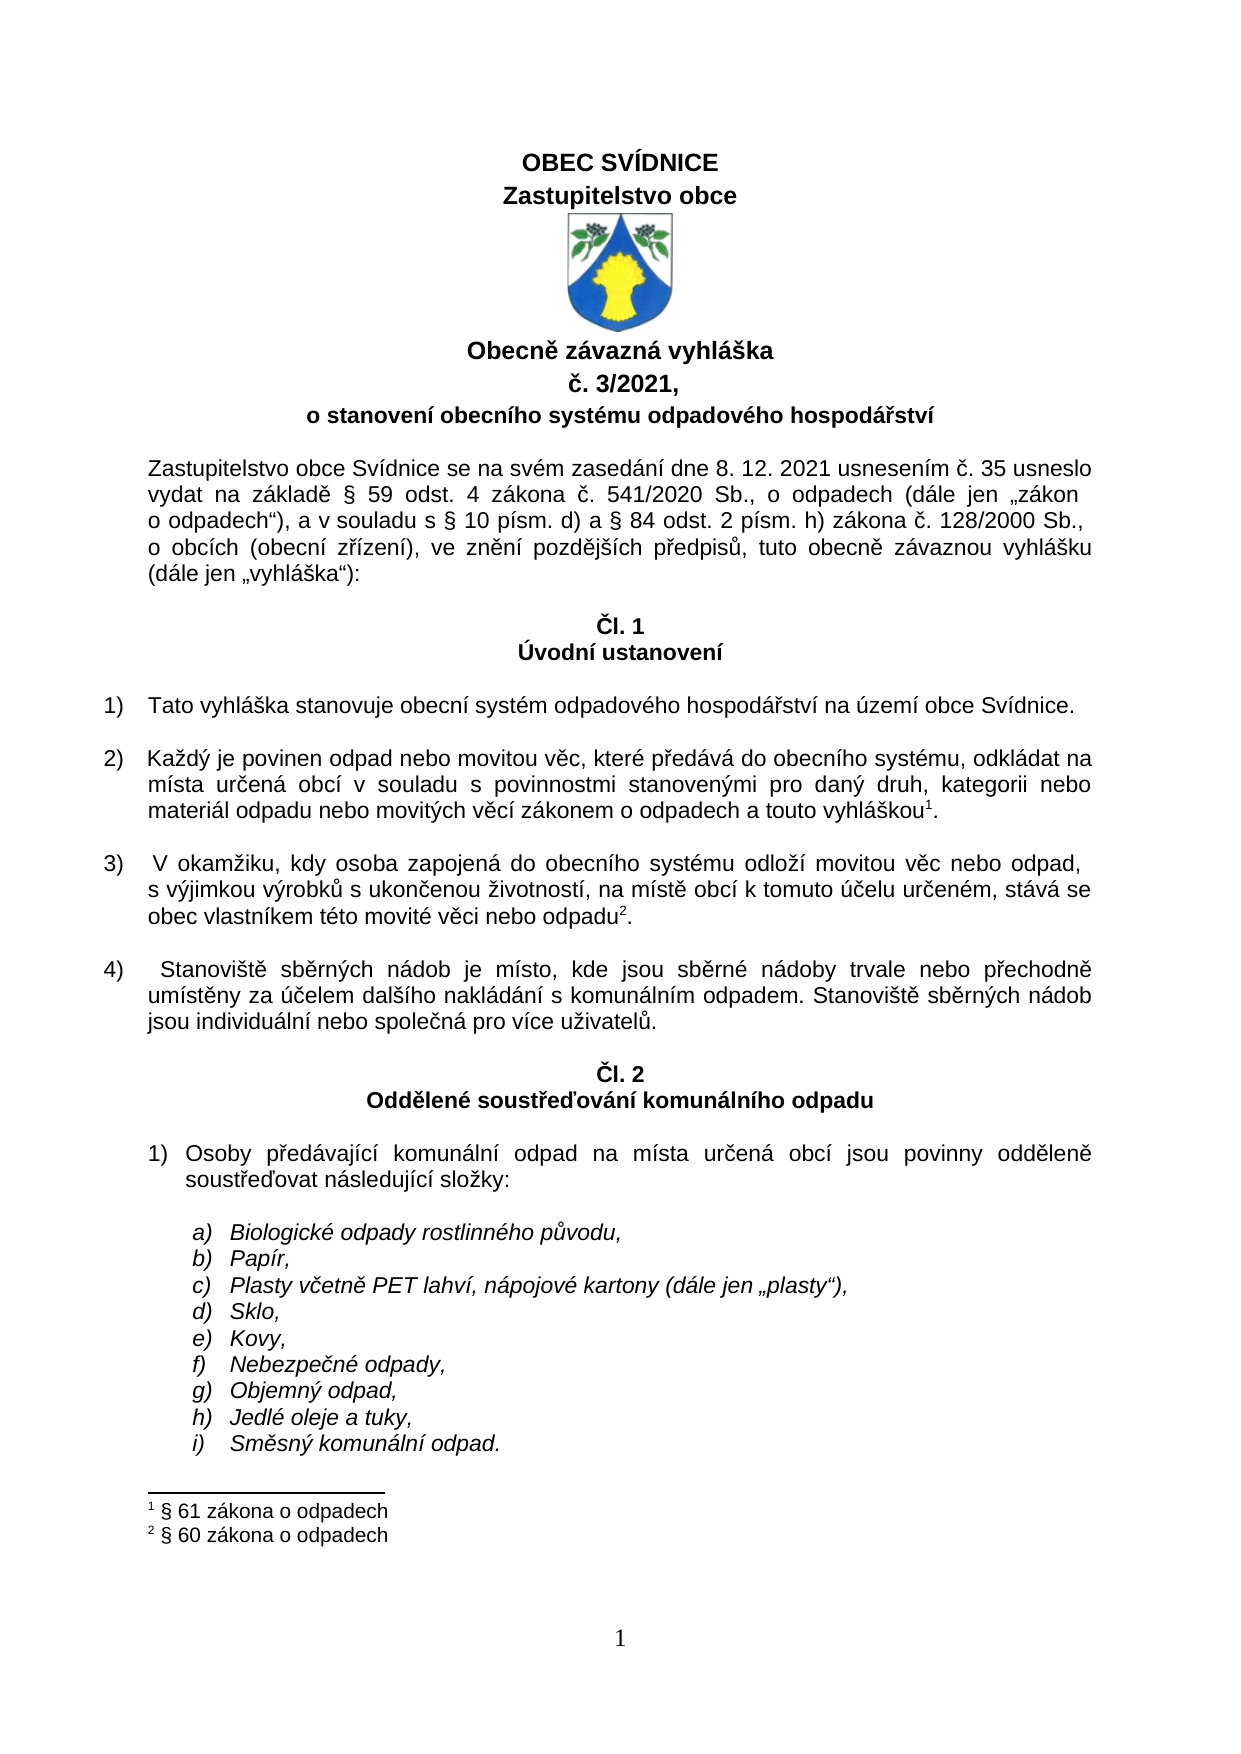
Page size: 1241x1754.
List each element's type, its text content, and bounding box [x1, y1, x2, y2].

list Biologické odpady rostlinného původu, [192, 1219, 1092, 1245]
text Čl. 1 [148, 613, 1092, 639]
list Směsný komunální odpad. [192, 1430, 1092, 1456]
list Jedlé oleje a tuky, [192, 1403, 1092, 1430]
list § 60 zákona o odpadech [148, 1523, 1092, 1547]
list § 61 zákona o odpadech [148, 1499, 1092, 1523]
list Sklo, [192, 1298, 1092, 1324]
list Osoby předávající komunální odpad na místa určená obcí jsou povinny odděleně soustřeďovat následující složky: [148, 1140, 1092, 1193]
list Papír, [192, 1245, 1092, 1272]
text č. 3/2021, [148, 369, 1092, 398]
list Plasty včetně PET lahví, nápojové kartony (dále jen „plasty“), [192, 1272, 1092, 1298]
picture [567, 213, 673, 332]
text Úvodní ustanovení [148, 639, 1092, 666]
text Zastupitelstvo obce Svídnice se na svém zasedání dne 8. 12. 2021 usnesením č. 35 usneslo vydat na základě § 59 odst. 4 zákona č. 541/2020 Sb., o odpadech (dále jen „zákon o odpadech“), a v souladu s § 10 písm. d) a § 84 odst. 2 písm. h) zákona č. 128/2000 Sb., o obcích (obecní zřízení), ve znění pozdějších předpisů, tuto obecně závaznou vyhlášku (dále jen „vyhláška“): [148, 455, 1092, 587]
list V okamžiku, kdy osoba zapojená do obecního systému odloží movitou věc nebo odpad, s výjimkou výrobků s ukončenou životností, na místě obcí k tomuto účelu určeném, stává se obec vlastníkem této movité věci nebo odpadu. [103, 850, 1092, 929]
list Nebezpečné odpady, [192, 1351, 1092, 1377]
text Čl. 2 [148, 1061, 1092, 1087]
text Oddělené soustřeďování komunálního odpadu [148, 1087, 1092, 1114]
text Zastupitelstvo obce [148, 181, 1092, 209]
list Každý je povinen odpad nebo movitou věc, které předává do obecního systému, odkládat na místa určená obcí v souladu s povinnostmi stanovenými pro daný druh, kategorii nebo materiál odpadu nebo movitých věcí zákonem o odpadech a touto vyhláškou. [103, 745, 1092, 824]
list Stanoviště sběrných nádob je místo, kde jsou sběrné nádoby trvale nebo přechodně umístěny za účelem dalšího nakládání s komunálním odpadem. Stanoviště sběrných nádob jsou individuální nebo společná pro více uživatelů. [103, 956, 1092, 1034]
text OBEC SVÍDNICE [148, 148, 1092, 176]
text Obecně závazná vyhláška [148, 336, 1092, 365]
text o stanovení obecního systému odpadového hospodářství [148, 402, 1092, 428]
list Tato vyhláška stanovuje obecní systém odpadového hospodářství na území obce Svídnice. [103, 692, 1092, 718]
list Kovy, [192, 1324, 1092, 1351]
list Objemný odpad, [192, 1377, 1092, 1403]
